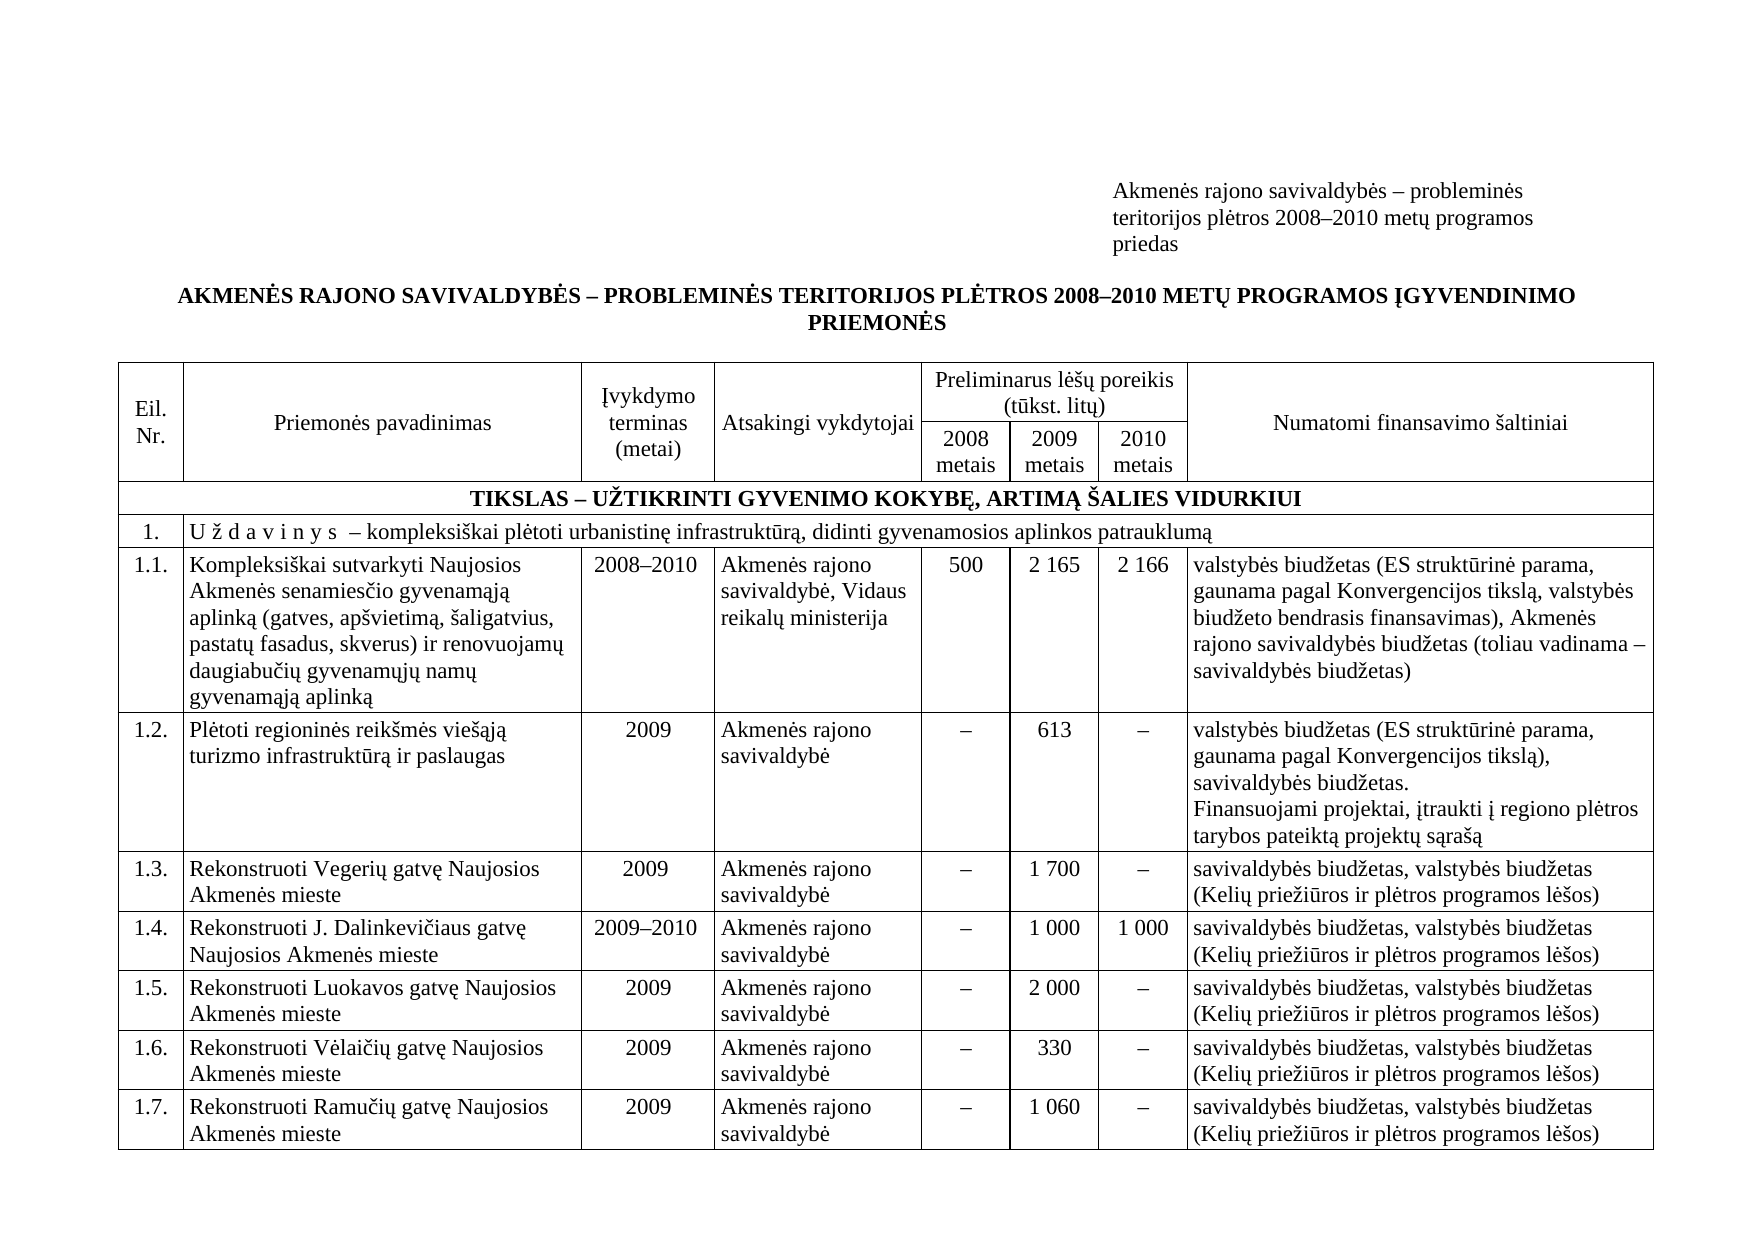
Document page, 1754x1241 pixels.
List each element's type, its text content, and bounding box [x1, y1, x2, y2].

table_cell 1. [119, 515, 183, 547]
table_header Atsakingi vykdytojai [715, 363, 921, 481]
table_cell 330 [1011, 1031, 1098, 1089]
table_cell Rekonstruoti Vėlaičių gatvę Naujosios Akmenės mieste [184, 1031, 581, 1089]
table_cell 1 000 [1099, 912, 1187, 970]
table_cell – [922, 713, 1009, 851]
table_cell 2 000 [1011, 971, 1098, 1030]
table_cell 2008 metais [922, 422, 1009, 481]
table_cell Akmenės rajono savivaldybė [715, 1031, 921, 1089]
table_cell savivaldybės biudžetas, valstybės biudžetas (Kelių priežiūros ir plėtros programos lėšos) [1188, 852, 1653, 911]
table_cell 1.7. [119, 1090, 183, 1149]
table_cell Uždavinys – kompleksiškai plėtoti urbanistinę infrastruktūrą, didinti gyvenamosios aplinkos patrauklumą [184, 515, 1653, 547]
table_cell – [922, 852, 1009, 911]
table_cell 1.4. [119, 912, 183, 970]
table_header Priemonės pavadinimas [184, 363, 581, 481]
table_cell 1 060 [1011, 1090, 1098, 1149]
table_header Preliminarus lėšų poreikis (tūkst. litų) [922, 363, 1187, 421]
table_cell – [1099, 713, 1187, 851]
table_header Eil. Nr. [119, 363, 183, 481]
table_cell 2010 metais [1099, 422, 1187, 481]
table_cell 1.2. [119, 713, 183, 851]
table_cell – [922, 912, 1009, 970]
table_cell – [922, 971, 1009, 1030]
table_cell Rekonstruoti Luokavos gatvę Naujosios Akmenės mieste [184, 971, 581, 1030]
text Akmenės rajono savivaldybės – probleminės teritorijos plėtros 2008–2010 metų programos priedas [1112, 177, 1636, 256]
table_cell 2009 [582, 971, 714, 1030]
table_cell 1.1. [119, 548, 183, 712]
table_cell 1 000 [1011, 912, 1098, 970]
table_cell 1.5. [119, 971, 183, 1030]
table_cell Akmenės rajono savivaldybė [715, 852, 921, 911]
table_cell 613 [1011, 713, 1098, 851]
table_cell – [1099, 1031, 1187, 1089]
table_cell 2008–2010 [582, 548, 714, 712]
table_cell 1.3. [119, 852, 183, 911]
table_cell – [922, 1031, 1009, 1089]
table_cell savivaldybės biudžetas, valstybės biudžetas (Kelių priežiūros ir plėtros programos lėšos) [1188, 912, 1653, 970]
table_cell 2009 [582, 852, 714, 911]
table_header Įvykdymo terminas (metai) [582, 363, 714, 481]
text Akmenės RAJONO SAVIVALDYBĖS – PROBLEMINĖS TERITORIJOS PLĖTROS 2008–2010 metų programos ĮGYVENDINIMO PRIEMONĖS [118, 283, 1636, 335]
table_cell Akmenės rajono savivaldybė [715, 912, 921, 970]
table_cell Akmenės rajono savivaldybė [715, 1090, 921, 1149]
table_cell Plėtoti regioninės reikšmės viešąją turizmo infrastruktūrą ir paslaugas [184, 713, 581, 851]
table_header Numatomi finansavimo šaltiniai [1188, 363, 1653, 481]
table_cell 1.6. [119, 1031, 183, 1089]
table_cell Akmenės rajono savivaldybė [715, 713, 921, 851]
table_cell Rekonstruoti J. Dalinkevičiaus gatvę Naujosios Akmenės mieste [184, 912, 581, 970]
table_cell Rekonstruoti Vegerių gatvę Naujosios Akmenės mieste [184, 852, 581, 911]
table_cell Akmenės rajono savivaldybė, Vidaus reikalų ministerija [715, 548, 921, 712]
table_cell – [1099, 1090, 1187, 1149]
table_cell 2009 [582, 713, 714, 851]
table_cell savivaldybės biudžetas, valstybės biudžetas (Kelių priežiūros ir plėtros programos lėšos) [1188, 1031, 1653, 1089]
table_cell 2009 [582, 1031, 714, 1089]
table_cell Rekonstruoti Ramučių gatvę Naujosios Akmenės mieste [184, 1090, 581, 1149]
table_cell Akmenės rajono savivaldybė [715, 971, 921, 1030]
table_cell 2 166 [1099, 548, 1187, 712]
table_cell Kompleksiškai sutvarkyti Naujosios Akmenės senamiesčio gyvenamąją aplinką (gatves, apšvietimą, šaligatvius, pastatų fasadus, skverus) ir renovuojamų daugiabučių gyvenamųjų namų gyvenamąją aplinką [184, 548, 581, 712]
table_cell 2009 [582, 1090, 714, 1149]
table_cell – [1099, 852, 1187, 911]
table_cell 1 700 [1011, 852, 1098, 911]
table_cell – [922, 1090, 1009, 1149]
table_cell savivaldybės biudžetas, valstybės biudžetas (Kelių priežiūros ir plėtros programos lėšos) [1188, 971, 1653, 1030]
table_cell 2009 metais [1011, 422, 1098, 481]
table_cell 2 165 [1011, 548, 1098, 712]
table_cell valstybės biudžetas (ES struktūrinė parama, gaunama pagal Konvergencijos tikslą), savivaldybės biudžetas. Finansuojami projektai, įtraukti į regiono plėtros tarybos pateiktą projektų sąrašą [1188, 713, 1653, 851]
table_cell 500 [922, 548, 1009, 712]
table_cell Tikslas – užtikrinti gyvenimo kokybę, artimą šalies vidurkiui [119, 482, 1653, 514]
table_cell – [1099, 971, 1187, 1030]
table_cell 2009–2010 [582, 912, 714, 970]
table_cell valstybės biudžetas (ES struktūrinė parama, gaunama pagal Konvergencijos tikslą, valstybės biudžeto bendrasis finansavimas), Akmenės rajono savivaldybės biudžetas (toliau vadinama – savivaldybės biudžetas) [1188, 548, 1653, 712]
table_cell savivaldybės biudžetas, valstybės biudžetas (Kelių priežiūros ir plėtros programos lėšos) [1188, 1090, 1653, 1149]
